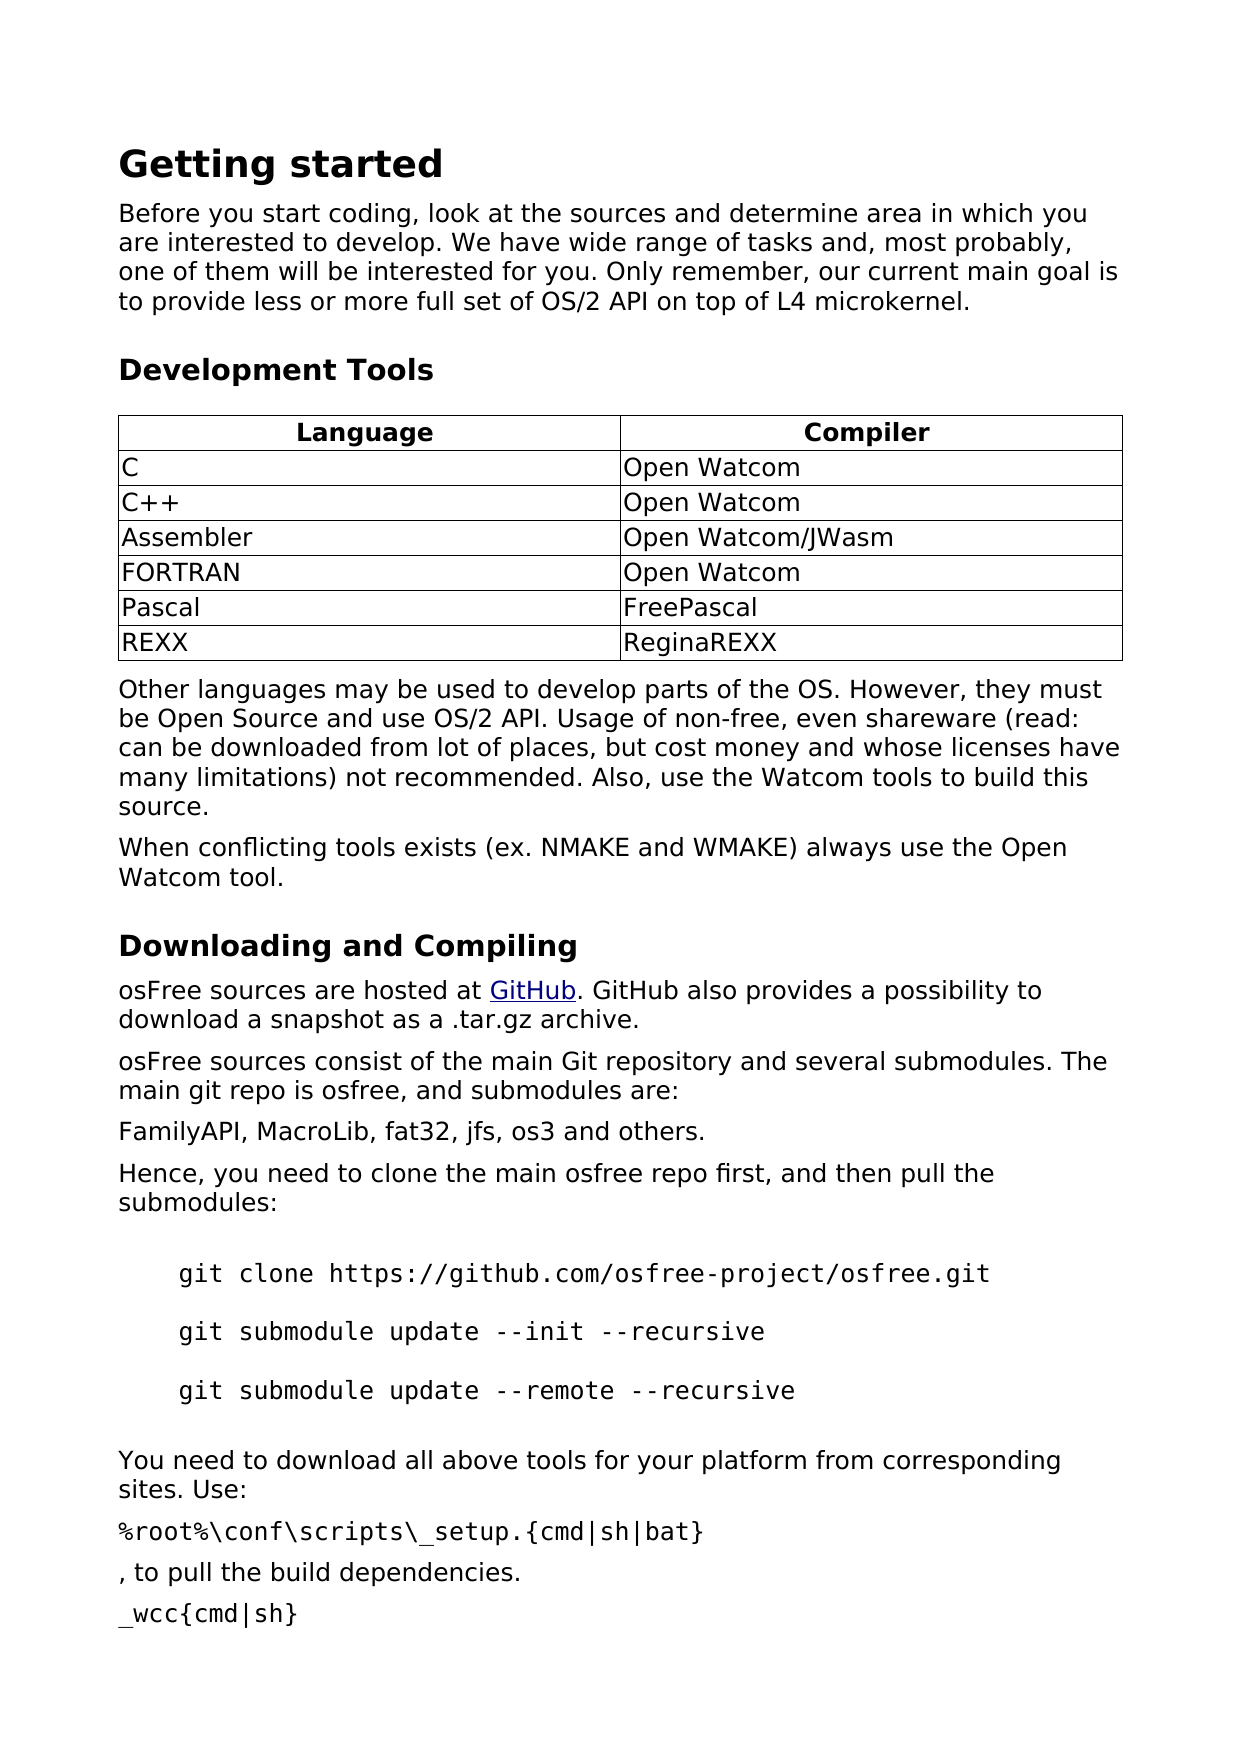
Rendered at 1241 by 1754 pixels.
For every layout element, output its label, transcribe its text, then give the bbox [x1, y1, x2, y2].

table_cell Open Watcom [621, 556, 1122, 590]
table_cell Open Watcom/JWasm [621, 521, 1122, 555]
text osFree sources consist of the main Git repository and several submodules. The main git repo is osfree, and submodules are: [118, 1047, 1122, 1105]
text Other languages may be used to develop parts of the OS. However, they must be Open Source and use OS/2 API. Usage of non-free, even shareware (read: can be downloaded from lot of places, but cost money and whose licenses have many limitations) not recommended. Also, use the Watcom tools to build this source. [118, 675, 1122, 821]
text FamilyAPI, MacroLib, fat32, jfs, os3 and others. [118, 1118, 1122, 1147]
table_cell FreePascal [621, 591, 1122, 625]
table_cell Assembler [119, 521, 620, 555]
table_cell Open Watcom [621, 486, 1122, 520]
table_cell REXX [119, 626, 620, 660]
table_cell Pascal [119, 591, 620, 625]
text %root%\conf\scripts\_setup.{cmd|sh|bat} [118, 1517, 1122, 1546]
text _wcc{cmd|sh} [118, 1599, 1122, 1629]
text Before you start coding, look at the sources and determine area in which you are interested to develop. We have wide range of tasks and, most probably, one of them will be interested for you. Only remember, our current main goal is to provide less or more full set of OS/2 API on top of L4 microkernel. [118, 199, 1122, 316]
text You need to download all above tools for your platform from corresponding sites. Use: [118, 1446, 1122, 1504]
text git clone https://github.com/osfree-project/osfree.git git submodule update --init --recursive git submodule update --remote --recursive [118, 1230, 1122, 1434]
subtitle Downloading and Compiling [118, 929, 1122, 963]
table_cell FORTRAN [119, 556, 620, 590]
text Hence, you need to clone the main osfree repo first, and then pull the submodules: [118, 1159, 1122, 1218]
table_cell C++ [119, 486, 620, 520]
text osFree sources are hosted at GitHub. GitHub also provides a possibility to download a snapshot as a .tar.gz archive. [118, 976, 1122, 1034]
table_header Language [119, 416, 620, 450]
table_cell Open Watcom [621, 451, 1122, 485]
text , to pull the build dependencies. [118, 1558, 1122, 1587]
text When conflicting tools exists (ex. NMAKE and WMAKE) always use the Open Watcom tool. [118, 834, 1122, 892]
subtitle Development Tools [118, 353, 1122, 387]
subtitle Getting started [118, 143, 1122, 187]
table_cell C [119, 451, 620, 485]
table_cell ReginaREXX [621, 626, 1122, 660]
table_header Compiler [621, 416, 1122, 450]
